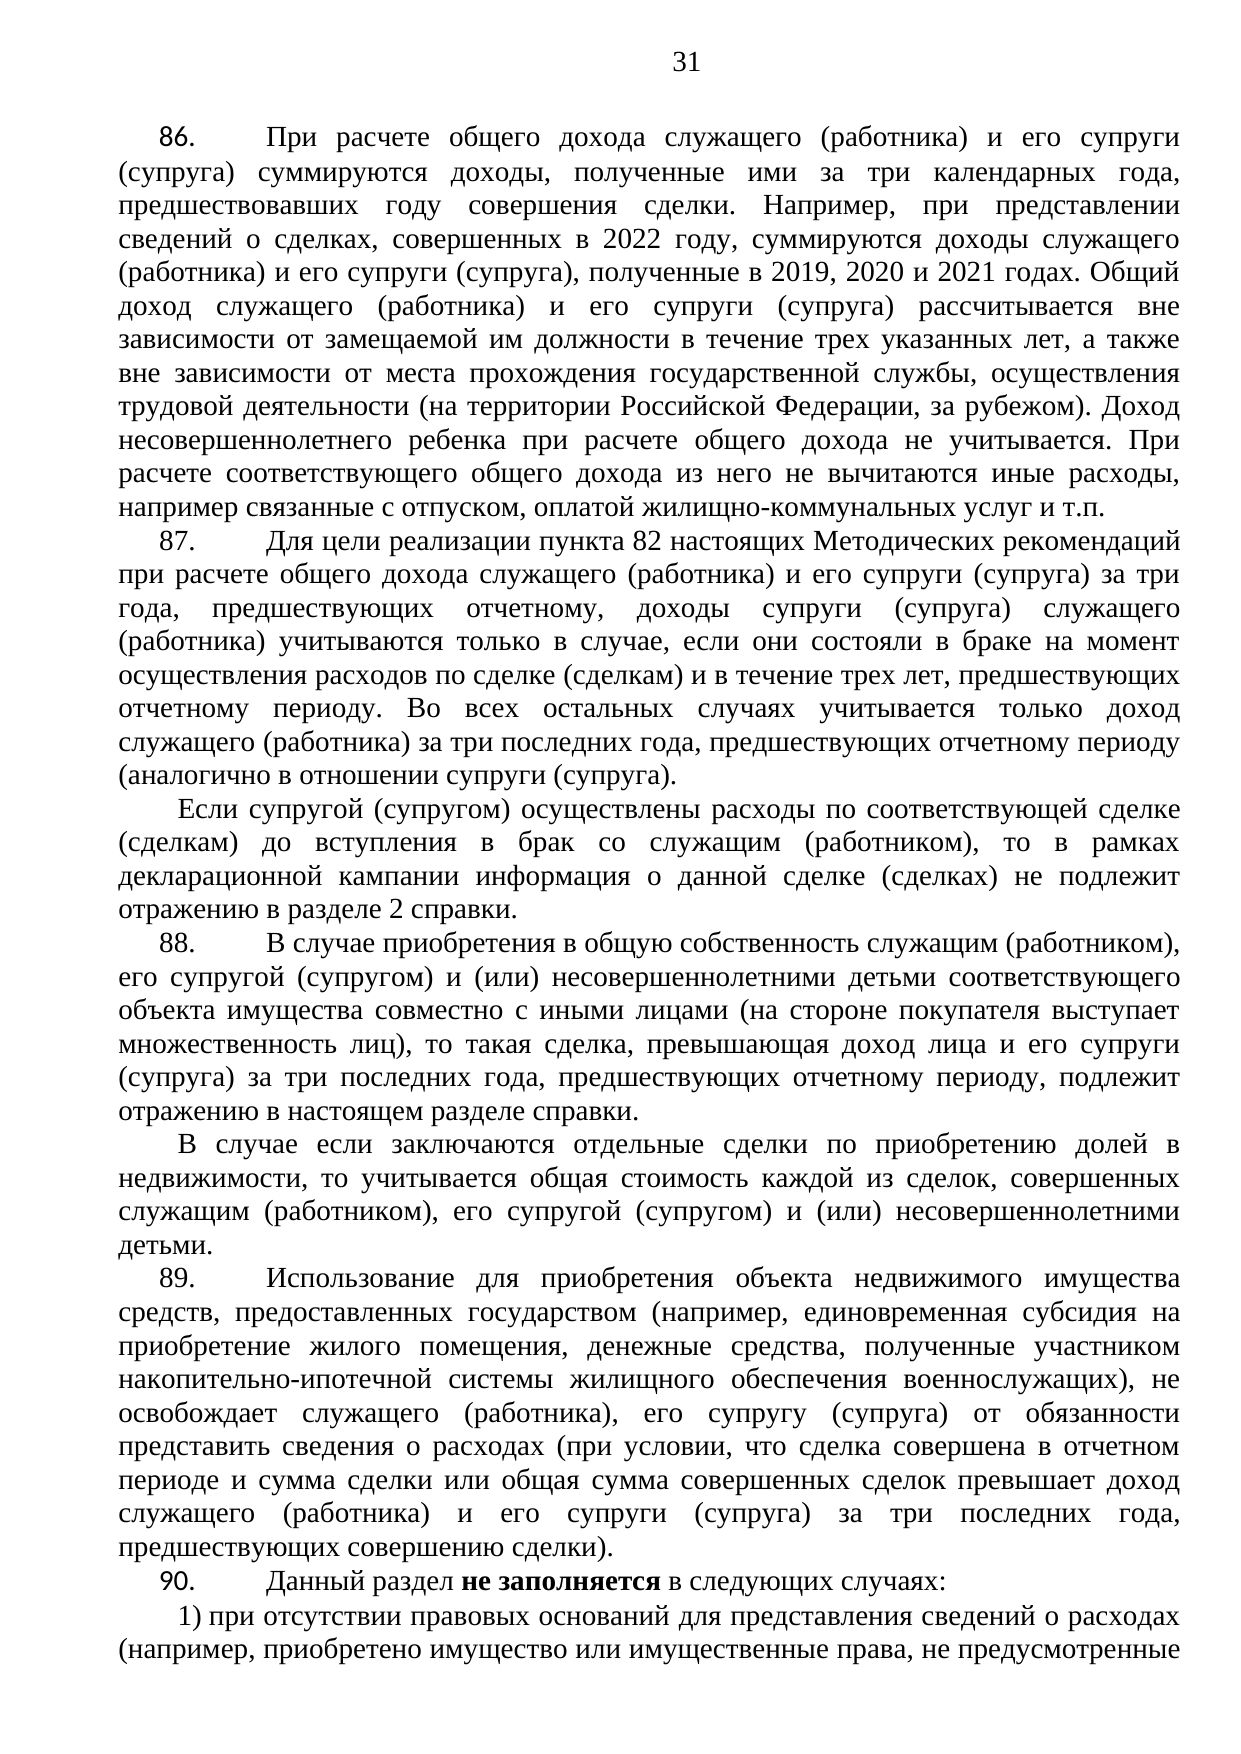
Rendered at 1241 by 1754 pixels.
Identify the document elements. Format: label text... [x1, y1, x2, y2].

list Данный раздел не заполняется в следующих случаях: [118, 1562, 1181, 1598]
text 1) при отсутствии правовых оснований для представления сведений о расходах (например, приобретено имущество или имущественные права, не предусмотренные [118, 1598, 1181, 1665]
list При расчете общего дохода служащего (работника) и его супруги (супруга) суммируются доходы, полученные ими за три календарных года, предшествовавших году совершения сделки. Например, при представлении сведений о сделках, совершенных в 2022 году, суммируются доходы служащего (работника) и его супруги (супруга), полученные в 2019, 2020 и 2021 годах. Общий доход служащего (работника) и его супруги (супруга) рассчитывается вне зависимости от замещаемой им должности в течение трех указанных лет, а также вне зависимости от места прохождения государственной службы, осуществления трудовой деятельности (на территории Российской Федерации, за рубежом). Доход несовершеннолетнего ребенка при расчете общего дохода не учитывается. При расчете соответствующего общего дохода из него не вычитаются иные расходы, например связанные с отпуском, оплатой жилищно-коммунальных услуг и т.п. [118, 118, 1181, 523]
list Использование для приобретения объекта недвижимого имущества средств, предоставленных государством (например, единовременная субсидия на приобретение жилого помещения, денежные средства, полученные участником накопительно-ипотечной системы жилищного обеспечения военнослужащих), не освобождает служащего (работника), его супругу (супруга) от обязанности представить сведения о расходах (при условии, что сделка совершена в отчетном периоде и сумма сделки или общая сумма совершенных сделок превышает доход служащего (работника) и его супруги (супруга) за три последних года, предшествующих совершению сделки). [118, 1261, 1181, 1562]
list Для цели реализации пункта 82 настоящих Методических рекомендаций при расчете общего дохода служащего (работника) и его супруги (супруга) за три года, предшествующих отчетному, доходы супруги (супруга) служащего (работника) учитываются только в случае, если они состояли в браке на момент осуществления расходов по сделке (сделкам) и в течение трех лет, предшествующих отчетному периоду. Во всех остальных случаях учитывается только доход служащего (работника) за три последних года, предшествующих отчетному периоду (аналогично в отношении супруги (супруга). [118, 523, 1181, 791]
text Если супругой (супругом) осуществлены расходы по соответствующей сделке (сделкам) до вступления в брак со служащим (работником), то в рамках декларационной кампании информация о данной сделке (сделках) не подлежит отражению в разделе 2 справки. [118, 791, 1181, 925]
text В случае если заключаются отдельные сделки по приобретению долей в недвижимости, то учитывается общая стоимость каждой из сделок, совершенных служащим (работником), его супругой (супругом) и (или) несовершеннолетними детьми. [118, 1126, 1181, 1261]
list В случае приобретения в общую собственность служащим (работником), его супругой (супругом) и (или) несовершеннолетними детьми соответствующего объекта имущества совместно с иными лицами (на стороне покупателя выступает множественность лиц), то такая сделка, превышающая доход лица и его супруги (супруга) за три последних года, предшествующих отчетному периоду, подлежит отражению в настоящем разделе справки. [118, 925, 1181, 1126]
